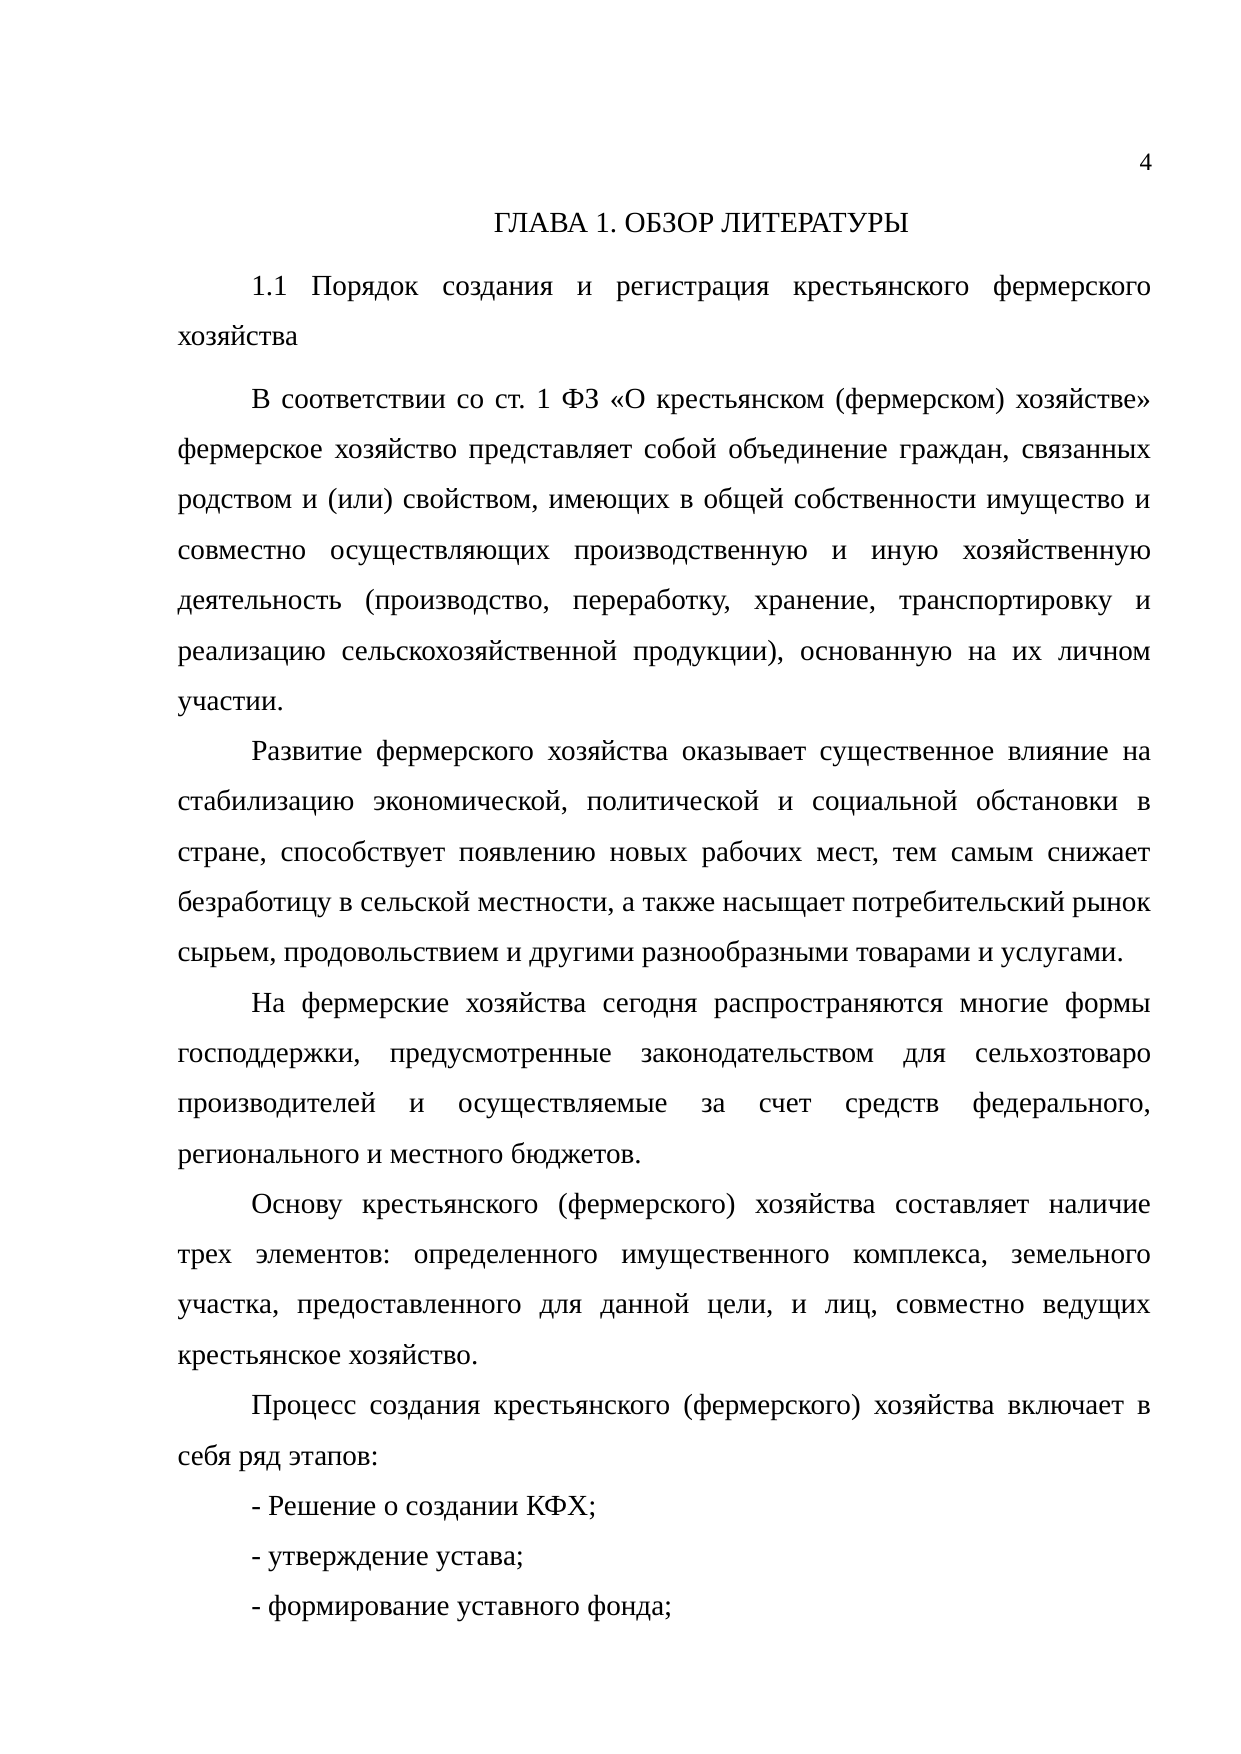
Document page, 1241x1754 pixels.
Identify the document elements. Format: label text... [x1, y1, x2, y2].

text Основу крестьянского (фермерского) хозяйства составляет наличие трех элементов: определенного имущественного комплекса, земельного участка, предоставленного для данной цели, и лиц, совместно ведущих крестьянское хозяйство. [177, 1186, 1152, 1371]
text Процесс создания крестьянского (фермерского) хозяйства включает в себя ряд этапов: [177, 1387, 1152, 1471]
text - утверждение устава; [177, 1538, 1152, 1572]
text - формирование уставного фонда; [177, 1588, 1152, 1622]
text - Решение о создании КФХ; [177, 1488, 1152, 1521]
text ГЛАВА 1. ОБЗОР ЛИТЕРАТУРЫ [177, 205, 1152, 239]
text На фермерские хозяйства сегодня распространяются многие формы господдержки, предусмотренные законодательством для сельхозтоваро производителей и осуществляемые за счет средств федерального, регионального и местного бюджетов. [177, 985, 1152, 1169]
text В соответствии со ст. 1 ФЗ «О крестьянском (фермерском) хозяйстве» фермерское хозяйство представляет собой объединение граждан, связанных родством и (или) свойством, имеющих в общей собственности имущество и совместно осуществляющих производственную и иную хозяйственную деятельность (производство, переработку, хранение, транспортировку и реализацию сельскохозяйственной продукции), основанную на их личном участии. [177, 381, 1152, 716]
text Развитие фермерского хозяйства оказывает существенное влияние на стабилизацию экономической, политической и социальной обстановки в стране, способствует появлению новых рабочих мест, тем самым снижает безработицу в сельской местности, а также насыщает потребительский рынок сырьем, продовольствием и другими разнообразными товарами и услугами. [177, 733, 1152, 968]
text 1.1 Порядок создания и регистрация крестьянского фермерского хозяйства [177, 268, 1152, 352]
